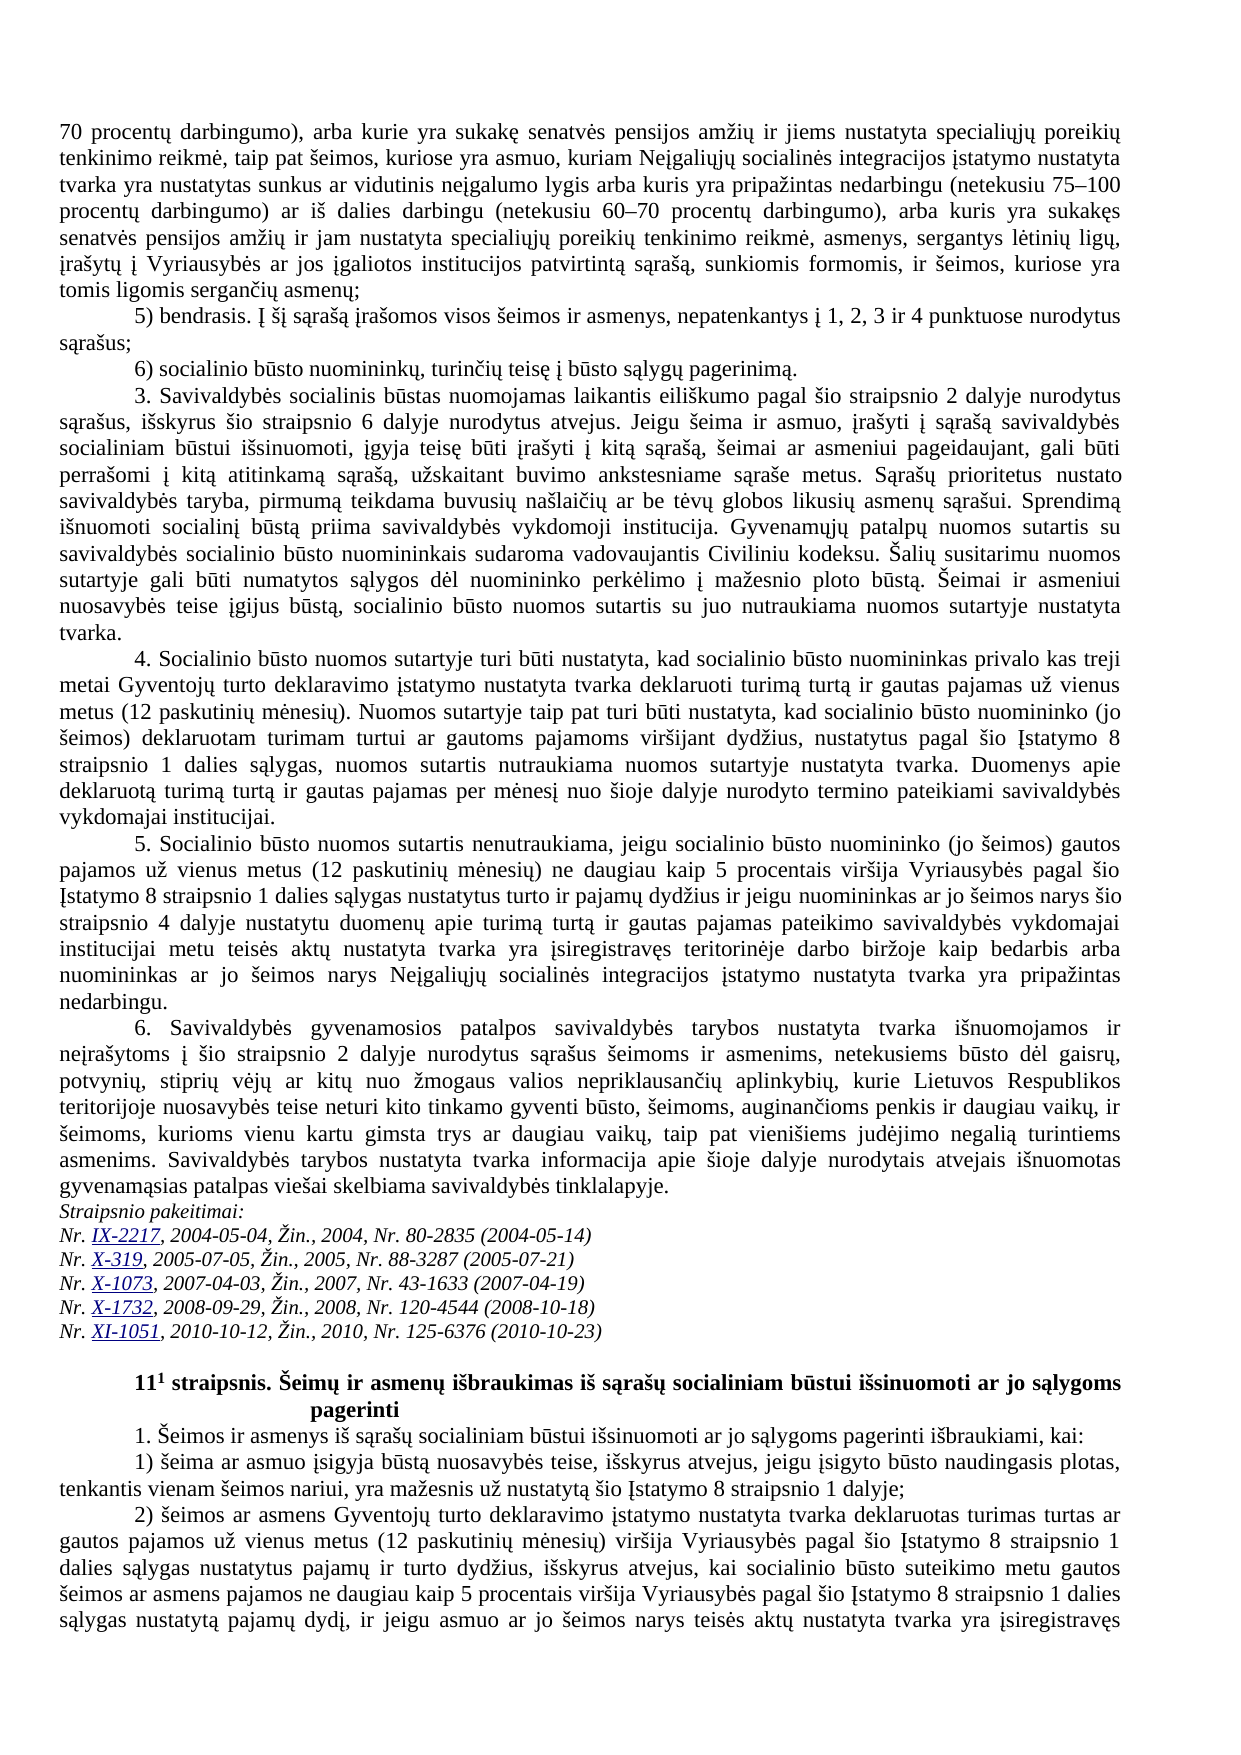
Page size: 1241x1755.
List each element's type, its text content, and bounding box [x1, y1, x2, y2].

text 2) šeimos ar asmens Gyventojų turto deklaravimo įstatymo nustatyta tvarka deklaruotas turimas turtas ar gautos pajamos už vienus metus (12 paskutinių mėnesių) viršija Vyriausybės pagal šio Įstatymo 8 straipsnio 1 dalies sąlygas nustatytus pajamų ir turto dydžius, išskyrus atvejus, kai socialinio būsto suteikimo metu gautos šeimos ar asmens pajamos ne daugiau kaip 5 procentais viršija Vyriausybės pagal šio Įstatymo 8 straipsnio 1 dalies sąlygas nustatytą pajamų dydį, ir jeigu asmuo ar jo šeimos narys teisės aktų nustatyta tvarka yra įsiregistravęs [59, 1501, 1122, 1633]
text 111 straipsnis. Šeimų ir asmenų išbraukimas iš sąrašų socialiniam būstui išsinuomoti ar jo sąlygoms pagerinti [134, 1369, 1122, 1422]
text Nr. X-1073, 2007-04-03, Žin., 2007, Nr. 43-1633 (2007-04-19) [59, 1271, 1122, 1295]
text 4. Socialinio būsto nuomos sutartyje turi būti nustatyta, kad socialinio būsto nuomininkas privalo kas treji metai Gyventojų turto deklaravimo įstatymo nustatyta tvarka deklaruoti turimą turtą ir gautas pajamas už vienus metus (12 paskutinių mėnesių). Nuomos sutartyje taip pat turi būti nustatyta, kad socialinio būsto nuomininko (jo šeimos) deklaruotam turimam turtui ar gautoms pajamoms viršijant dydžius, nustatytus pagal šio Įstatymo 8 straipsnio 1 dalies sąlygas, nuomos sutartis nutraukiama nuomos sutartyje nustatyta tvarka. Duomenys apie deklaruotą turimą turtą ir gautas pajamas per mėnesį nuo šioje dalyje nurodyto termino pateikiami savivaldybės vykdomajai institucijai. [59, 645, 1122, 830]
text Nr. X-319, 2005-07-05, Žin., 2005, Nr. 88-3287 (2005-07-21) [59, 1247, 1122, 1271]
text 5) bendrasis. Į šį sąrašą įrašomos visos šeimos ir asmenys, nepatenkantys į 1, 2, 3 ir 4 punktuose nurodytus sąrašus; [59, 303, 1122, 355]
text 3. Savivaldybės socialinis būstas nuomojamas laikantis eiliškumo pagal šio straipsnio 2 dalyje nurodytus sąrašus, išskyrus šio straipsnio 6 dalyje nurodytus atvejus. Jeigu šeima ir asmuo, įrašyti į sąrašą savivaldybės socialiniam būstui išsinuomoti, įgyja teisę būti įrašyti į kitą sąrašą, šeimai ar asmeniui pageidaujant, gali būti perrašomi į kitą atitinkamą sąrašą, užskaitant buvimo ankstesniame sąraše metus. Sąrašų prioritetus nustato savivaldybės taryba, pirmumą teikdama buvusių našlaičių ar be tėvų globos likusių asmenų sąrašui. Sprendimą išnuomoti socialinį būstą priima savivaldybės vykdomoji institucija. Gyvenamųjų patalpų nuomos sutartis su savivaldybės socialinio būsto nuomininkais sudaroma vadovaujantis Civiliniu kodeksu. Šalių susitarimu nuomos sutartyje gali būti numatytos sąlygos dėl nuomininko perkėlimo į mažesnio ploto būstą. Šeimai ir asmeniui nuosavybės teise įgijus būstą, socialinio būsto nuomos sutartis su juo nutraukiama nuomos sutartyje nustatyta tvarka. [59, 382, 1122, 645]
text 6) socialinio būsto nuomininkų, turinčių teisę į būsto sąlygų pagerinimą. [59, 355, 1122, 382]
text Nr. IX-2217, 2004-05-04, Žin., 2004, Nr. 80-2835 (2004-05-14) [59, 1223, 1122, 1247]
text 70 procentų darbingumo), arba kurie yra sukakę senatvės pensijos amžių ir jiems nustatyta specialiųjų poreikių tenkinimo reikmė, taip pat šeimos, kuriose yra asmuo, kuriam Neįgaliųjų socialinės integracijos įstatymo nustatyta tvarka yra nustatytas sunkus ar vidutinis neįgalumo lygis arba kuris yra pripažintas nedarbingu (netekusiu 75–100 procentų darbingumo) ar iš dalies darbingu (netekusiu 60–70 procentų darbingumo), arba kuris yra sukakęs senatvės pensijos amžių ir jam nustatyta specialiųjų poreikių tenkinimo reikmė, asmenys, sergantys lėtinių ligų, įrašytų į Vyriausybės ar jos įgaliotos institucijos patvirtintą sąrašą, sunkiomis formomis, ir šeimos, kuriose yra tomis ligomis sergančių asmenų; [59, 118, 1122, 303]
text Nr. XI-1051, 2010-10-12, Žin., 2010, Nr. 125-6376 (2010-10-23) [59, 1319, 1122, 1343]
text 1) šeima ar asmuo įsigyja būstą nuosavybės teise, išskyrus atvejus, jeigu įsigyto būsto naudingasis plotas, tenkantis vienam šeimos nariui, yra mažesnis už nustatytą šio Įstatymo 8 straipsnio 1 dalyje; [59, 1448, 1122, 1501]
text Straipsnio pakeitimai: [59, 1199, 1122, 1223]
text Nr. X-1732, 2008-09-29, Žin., 2008, Nr. 120-4544 (2008-10-18) [59, 1295, 1122, 1319]
text 5. Socialinio būsto nuomos sutartis nenutraukiama, jeigu socialinio būsto nuomininko (jo šeimos) gautos pajamos už vienus metus (12 paskutinių mėnesių) ne daugiau kaip 5 procentais viršija Vyriausybės pagal šio Įstatymo 8 straipsnio 1 dalies sąlygas nustatytus turto ir pajamų dydžius ir jeigu nuomininkas ar jo šeimos narys šio straipsnio 4 dalyje nustatytu duomenų apie turimą turtą ir gautas pajamas pateikimo savivaldybės vykdomajai institucijai metu teisės aktų nustatyta tvarka yra įsiregistravęs teritorinėje darbo biržoje kaip bedarbis arba nuomininkas ar jo šeimos narys Neįgaliųjų socialinės integracijos įstatymo nustatyta tvarka yra pripažintas nedarbingu. [59, 830, 1122, 1014]
text 1. Šeimos ir asmenys iš sąrašų socialiniam būstui išsinuomoti ar jo sąlygoms pagerinti išbraukiami, kai: [59, 1422, 1122, 1448]
text 6. Savivaldybės gyvenamosios patalpos savivaldybės tarybos nustatyta tvarka išnuomojamos ir neįrašytoms į šio straipsnio 2 dalyje nurodytus sąrašus šeimoms ir asmenims, netekusiems būsto dėl gaisrų, potvynių, stiprių vėjų ar kitų nuo žmogaus valios nepriklausančių aplinkybių, kurie Lietuvos Respublikos teritorijoje nuosavybės teise neturi kito tinkamo gyventi būsto, šeimoms, auginančioms penkis ir daugiau vaikų, ir šeimoms, kurioms vienu kartu gimsta trys ar daugiau vaikų, taip pat vienišiems judėjimo negalią turintiems asmenims. Savivaldybės tarybos nustatyta tvarka informacija apie šioje dalyje nurodytais atvejais išnuomotas gyvenamąsias patalpas viešai skelbiama savivaldybės tinklalapyje. [59, 1014, 1122, 1199]
